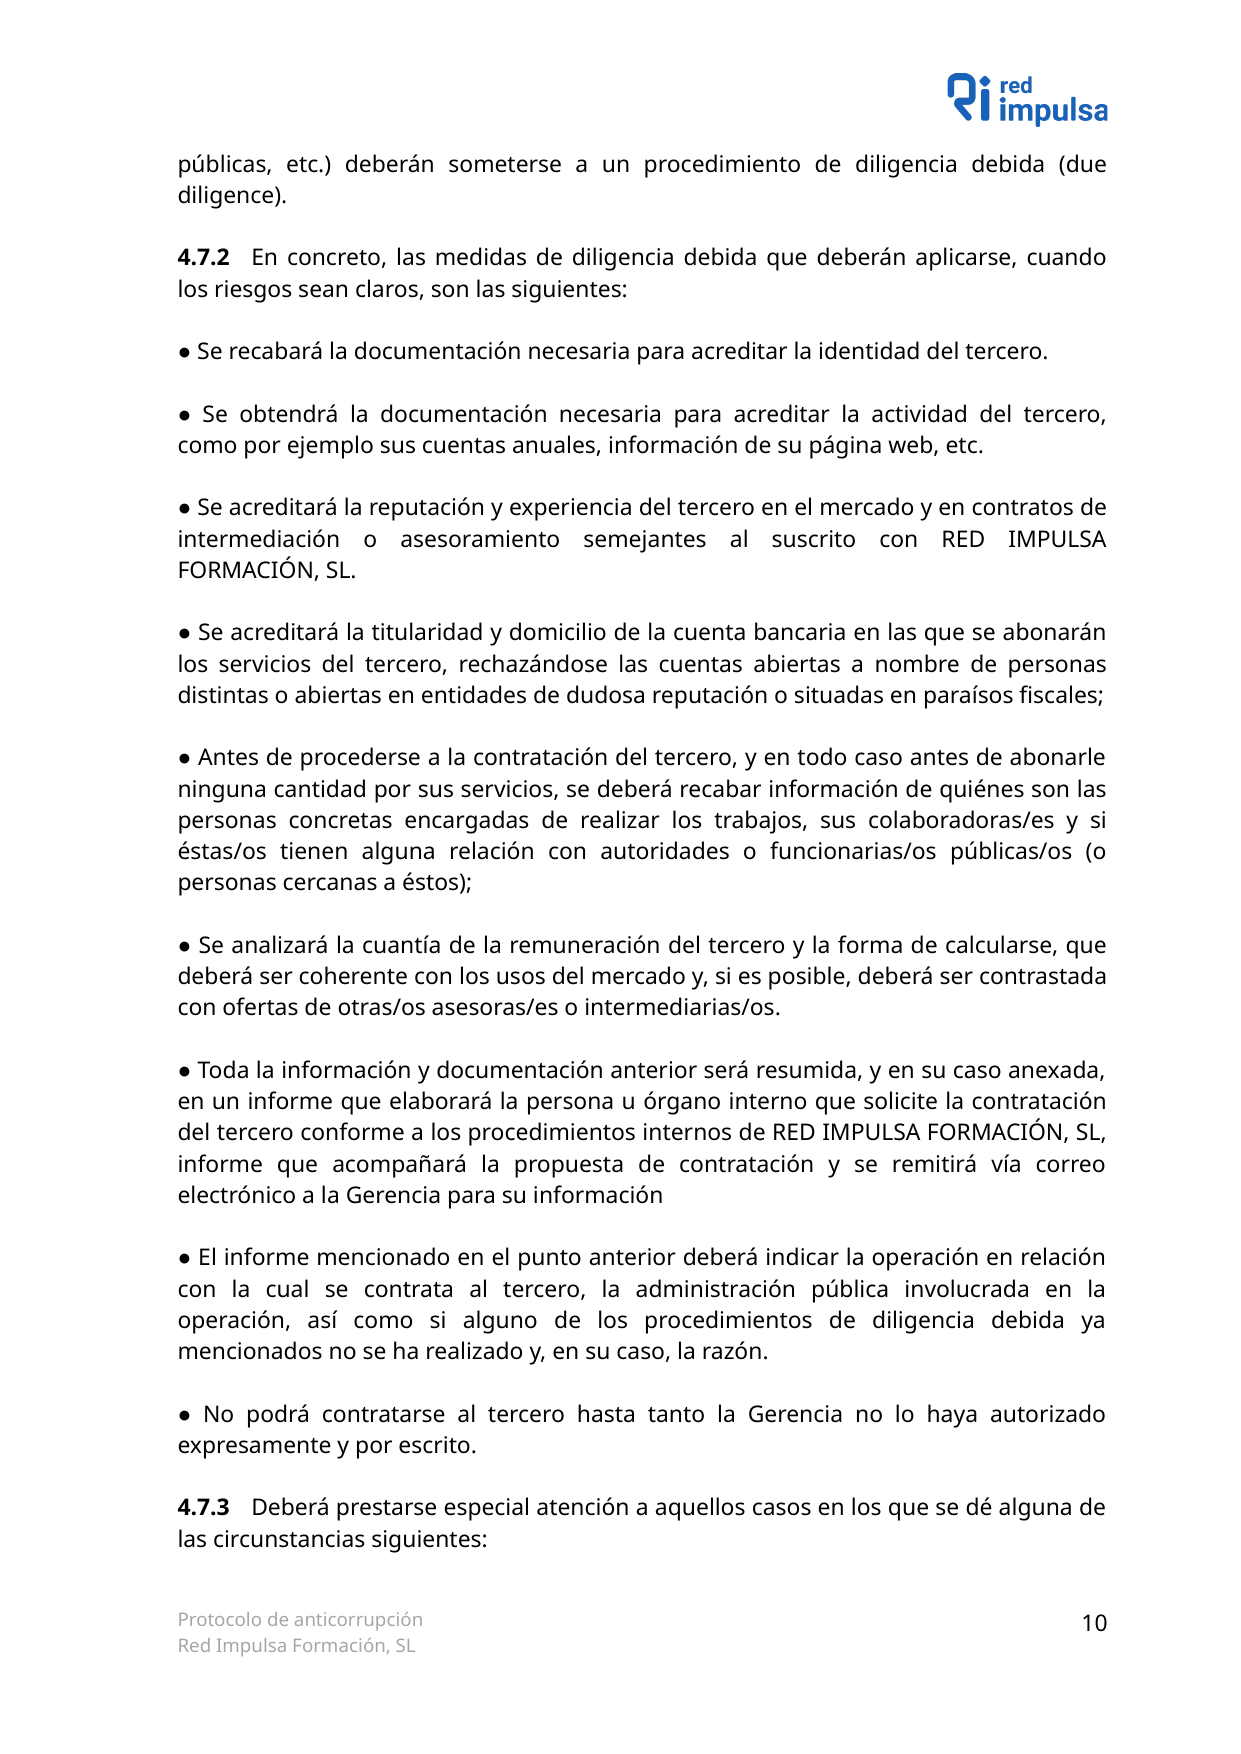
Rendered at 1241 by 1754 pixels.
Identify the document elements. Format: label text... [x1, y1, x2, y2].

text 4.7.3 Deberá prestarse especial atención a aquellos casos en los que se dé alguna de las circunstancias siguientes: [177, 1491, 1107, 1554]
text ● Se obtendrá la documentación necesaria para acreditar la actividad del tercero, como por ejemplo sus cuentas anuales, información de su página web, etc. [177, 398, 1107, 460]
text ● Se acreditará la reputación y experiencia del tercero en el mercado y en contratos de intermediación o asesoramiento semejantes al suscrito con RED IMPULSA FORMACIÓN, SL. [177, 491, 1107, 585]
text ● Toda la información y documentación anterior será resumida, y en su caso anexada, en un informe que elaborará la persona u órgano interno que solicite la contratación del tercero conforme a los procedimientos internos de RED IMPULSA FORMACIÓN, SL, informe que acompañará la propuesta de contratación y se remitirá vía correo electrónico a la Gerencia para su información [177, 1054, 1107, 1210]
text públicas, etc.) deberán someterse a un procedimiento de diligencia debida (due diligence). [177, 148, 1107, 210]
text ● Se analizará la cuantía de la remuneración del tercero y la forma de calcularse, que deberá ser coherente con los usos del mercado y, si es posible, deberá ser contrastada con ofertas de otras/os asesoras/es o intermediarias/os. [177, 929, 1107, 1023]
text ● No podrá contratarse al tercero hasta tanto la Gerencia no lo haya autorizado expresamente y por escrito. [177, 1398, 1107, 1460]
text ● Se acreditará la titularidad y domicilio de la cuenta bancaria en las que se abonarán los servicios del tercero, rechazándose las cuentas abiertas a nombre de personas distintas o abiertas en entidades de dudosa reputación o situadas en paraísos fiscales; [177, 616, 1107, 710]
text ● Antes de procederse a la contratación del tercero, y en todo caso antes de abonarle ninguna cantidad por sus servicios, se deberá recabar información de quiénes son las personas concretas encargadas de realizar los trabajos, sus colaboradoras/es y si éstas/os tienen alguna relación con autoridades o funcionarias/os públicas/os (o personas cercanas a éstos); [177, 741, 1107, 898]
text 4.7.2 En concreto, las medidas de diligencia debida que deberán aplicarse, cuando los riesgos sean claros, son las siguientes: [177, 241, 1107, 304]
text ● El informe mencionado en el punto anterior deberá indicar la operación en relación con la cual se contrata al tercero, la administración pública involucrada en la operación, así como si alguno de los procedimientos de diligencia debida ya mencionados no se ha realizado y, en su caso, la razón. [177, 1241, 1107, 1366]
text ● Se recabará la documentación necesaria para acreditar la identidad del tercero. [177, 335, 1107, 366]
